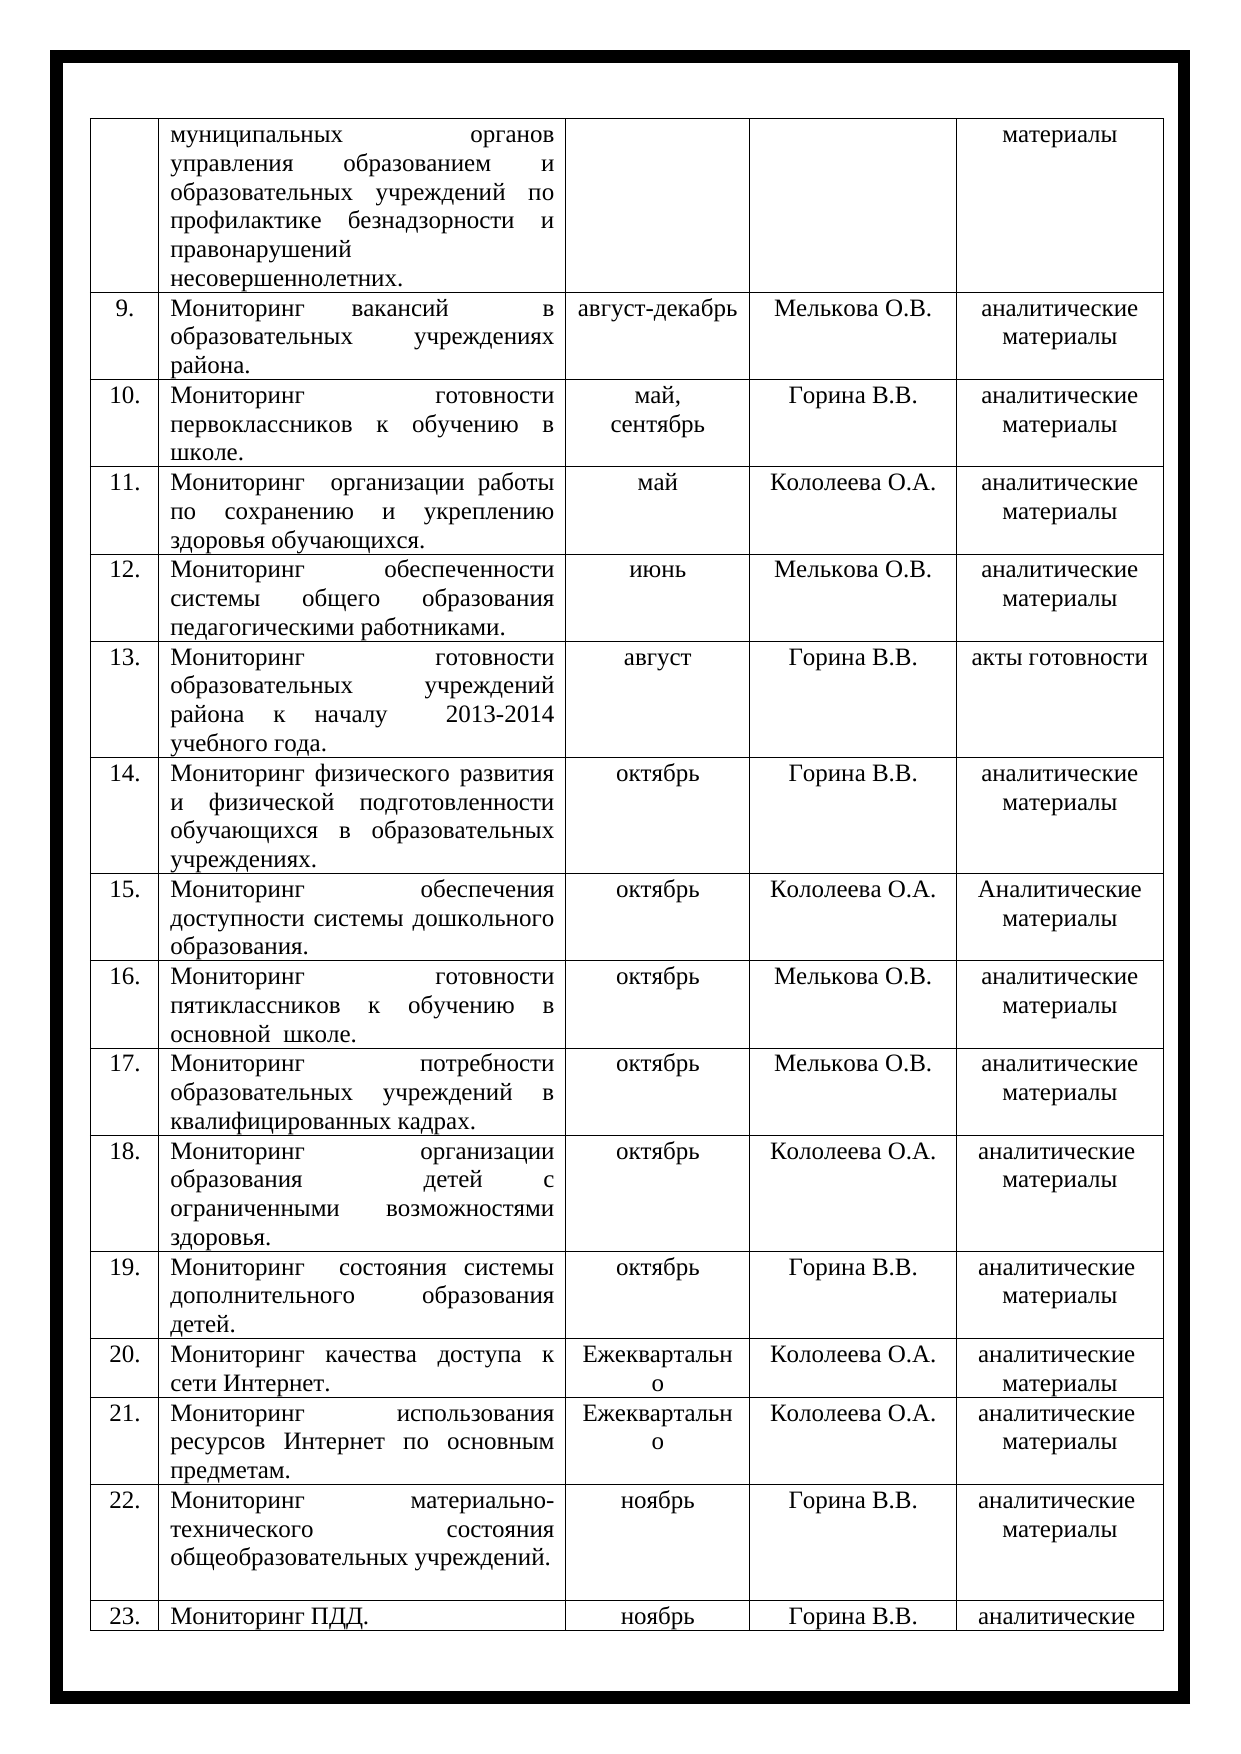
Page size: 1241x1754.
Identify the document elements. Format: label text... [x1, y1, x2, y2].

table_cell муниципальных органов управления образованием и образовательных учреждений по профилактике безнадзорности и правонарушений несовершеннолетних. [159, 119, 565, 292]
table_cell Мониторинг готовности образовательных учреждений района к началу 2013-2014 учебного года. [159, 642, 565, 757]
table_cell Горина В.В. [750, 380, 956, 466]
table_cell [566, 119, 749, 292]
table_cell Кололеева О.А. [750, 1339, 956, 1397]
table_cell Кололеева О.А. [750, 1398, 956, 1484]
table_cell Мониторинг потребности образовательных учреждений в квалифицированных кадрах. [159, 1049, 565, 1135]
table_cell 18. [91, 1136, 158, 1251]
table_cell 13. [91, 642, 158, 757]
table_cell аналитические материалы [957, 961, 1163, 1047]
table_cell Горина В.В. [750, 1485, 956, 1600]
table_cell Мелькова О.В. [750, 555, 956, 641]
table_cell аналитические [957, 1601, 1163, 1630]
table_cell август [566, 642, 749, 757]
table_cell Мониторинг физического развития и физической подготовленности обучающихся в образовательных учреждениях. [159, 758, 565, 873]
table_cell 9. [91, 293, 158, 379]
table_cell 10. [91, 380, 158, 466]
table_cell Кололеева О.А. [750, 874, 956, 960]
table_cell аналитические материалы [957, 758, 1163, 873]
table_cell май [566, 467, 749, 553]
table_cell Ежеквартально [566, 1398, 749, 1484]
table_cell август-декабрь [566, 293, 749, 379]
table_cell 12. [91, 555, 158, 641]
table_cell Горина В.В. [750, 1601, 956, 1630]
table_cell Мониторинг обеспечения доступности системы дошкольного образования. [159, 874, 565, 960]
table_cell Кололеева О.А. [750, 467, 956, 553]
table_cell Мониторинг вакансий в образовательных учреждениях района. [159, 293, 565, 379]
table_cell Мониторинг организации образования детей с ограниченными возможностями здоровья. [159, 1136, 565, 1251]
table_cell [750, 119, 956, 292]
table_cell Горина В.В. [750, 758, 956, 873]
table_cell акты готовности [957, 642, 1163, 757]
table_cell Мониторинг состояния системы дополнительного образования детей. [159, 1252, 565, 1338]
table_cell Мониторинг качества доступа к сети Интернет. [159, 1339, 565, 1397]
table_cell 16. [91, 961, 158, 1047]
table_cell Мониторинг материально-технического состояния общеобразовательных учреждений. [159, 1485, 565, 1600]
table_cell аналитические материалы [957, 1136, 1163, 1251]
table_cell аналитические материалы [957, 555, 1163, 641]
table_cell октябрь [566, 1252, 749, 1338]
table_cell аналитические материалы [957, 293, 1163, 379]
table_cell 20. [91, 1339, 158, 1397]
table_cell аналитические материалы [957, 380, 1163, 466]
table_cell октябрь [566, 874, 749, 960]
table_cell Мелькова О.В. [750, 961, 956, 1047]
table_cell 23. [91, 1601, 158, 1630]
table_cell материалы [957, 119, 1163, 292]
table_cell Мониторинг обеспеченности системы общего образования педагогическими работниками. [159, 555, 565, 641]
table_cell [91, 119, 158, 292]
table_cell 21. [91, 1398, 158, 1484]
table_cell 22. [91, 1485, 158, 1600]
table_cell Ежеквартально [566, 1339, 749, 1397]
table_cell ноябрь [566, 1601, 749, 1630]
table_cell аналитические материалы [957, 1398, 1163, 1484]
table_cell Горина В.В. [750, 642, 956, 757]
table_cell Мелькова О.В. [750, 293, 956, 379]
table_cell 14. [91, 758, 158, 873]
table_cell октябрь [566, 1136, 749, 1251]
table_cell Мелькова О.В. [750, 1049, 956, 1135]
table_cell аналитические материалы [957, 467, 1163, 553]
table_cell аналитические материалы [957, 1252, 1163, 1338]
table_cell аналитические материалы [957, 1339, 1163, 1397]
table_cell июнь [566, 555, 749, 641]
table_cell Мониторинг готовности первоклассников к обучению в школе. [159, 380, 565, 466]
table_cell Мониторинг ПДД. [159, 1601, 565, 1630]
table_cell аналитические материалы [957, 1485, 1163, 1600]
table_cell Мониторинг организации работы по сохранению и укреплению здоровья обучающихся. [159, 467, 565, 553]
table_cell Горина В.В. [750, 1252, 956, 1338]
table_cell октябрь [566, 758, 749, 873]
table_cell октябрь [566, 1049, 749, 1135]
table_cell ноябрь [566, 1485, 749, 1600]
table_cell 15. [91, 874, 158, 960]
table_cell 17. [91, 1049, 158, 1135]
table_cell 19. [91, 1252, 158, 1338]
table_cell Аналитические материалы [957, 874, 1163, 960]
table_cell октябрь [566, 961, 749, 1047]
table_cell Мониторинг использования ресурсов Интернет по основным предметам. [159, 1398, 565, 1484]
table_cell Мониторинг готовности пятиклассников к обучению в основной школе. [159, 961, 565, 1047]
table_cell аналитические материалы [957, 1049, 1163, 1135]
table_cell Кололеева О.А. [750, 1136, 956, 1251]
table_cell май, сентябрь [566, 380, 749, 466]
table_cell 11. [91, 467, 158, 553]
